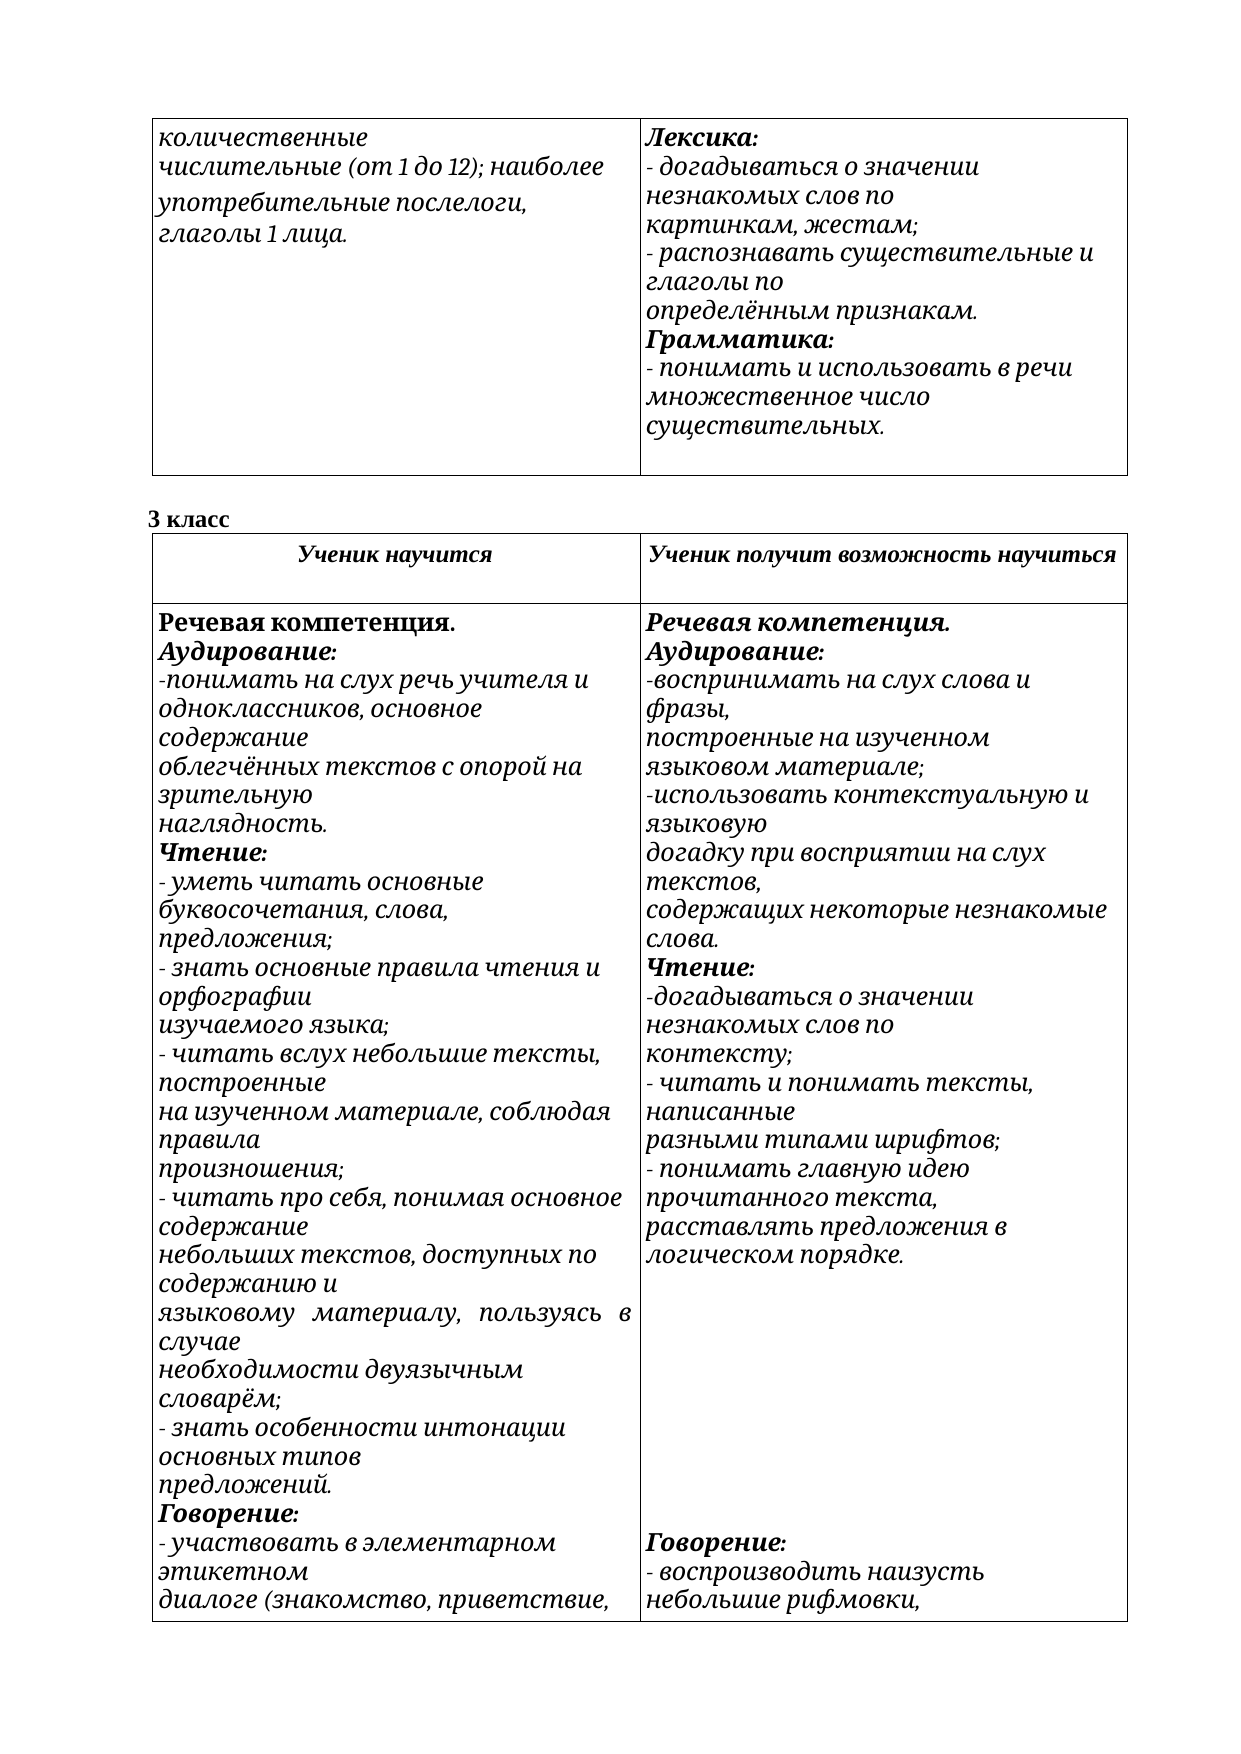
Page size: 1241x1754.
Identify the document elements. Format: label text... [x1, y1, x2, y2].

table_header Ученик получит возможность научиться [641, 534, 1127, 603]
table_header количественные числительные (от 1 до 12); наиболее употребительные послелоги, глаголы 1 лица. [153, 119, 640, 475]
text 3 класс [148, 504, 1123, 533]
table_cell Речевая компетенция. Аудирование: -воспринимать на слух слова и фразы, построенные на изученном языковом материале; -использовать контекстуальную и языковую догадку при восприятии на слух текстов, содержащих некоторые незнакомые слова. Чтение: -догадываться о значении незнакомых слов по контексту; - читать и понимать тексты, написанные разными типами шрифтов; - понимать главную идею прочитанного текста, расставлять предложения в логическом порядке. Говорение: - воспроизводить наизусть небольшие рифмовки, [641, 604, 1127, 1621]
table_header Ученик научится [153, 534, 640, 603]
table_header Лексика: - догадываться о значении незнакомых слов по картинкам, жестам; - распознавать существительные и глаголы по определённым признакам. Грамматика: - понимать и использовать в речи множественное число существительных. [641, 119, 1127, 475]
table_cell Речевая компетенция. Аудирование: -понимать на слух речь учителя и одноклассников, основное содержание облегчённых текстов с опорой на зрительную наглядность. Чтение: - уметь читать основные буквосочетания, слова, предложения; - знать основные правила чтения и орфографии изучаемого языка; - читать вслух небольшие тексты, построенные на изученном материале, соблюдая правила произношения; - читать про себя, понимая основное содержание небольших текстов, доступных по содержанию и языковому материалу, пользуясь в случае необходимости двуязычным словарём; - знать особенности интонации основных типов предложений. Говорение: - участвовать в элементарном этикетном диалоге (знакомство, приветствие, [153, 604, 640, 1621]
